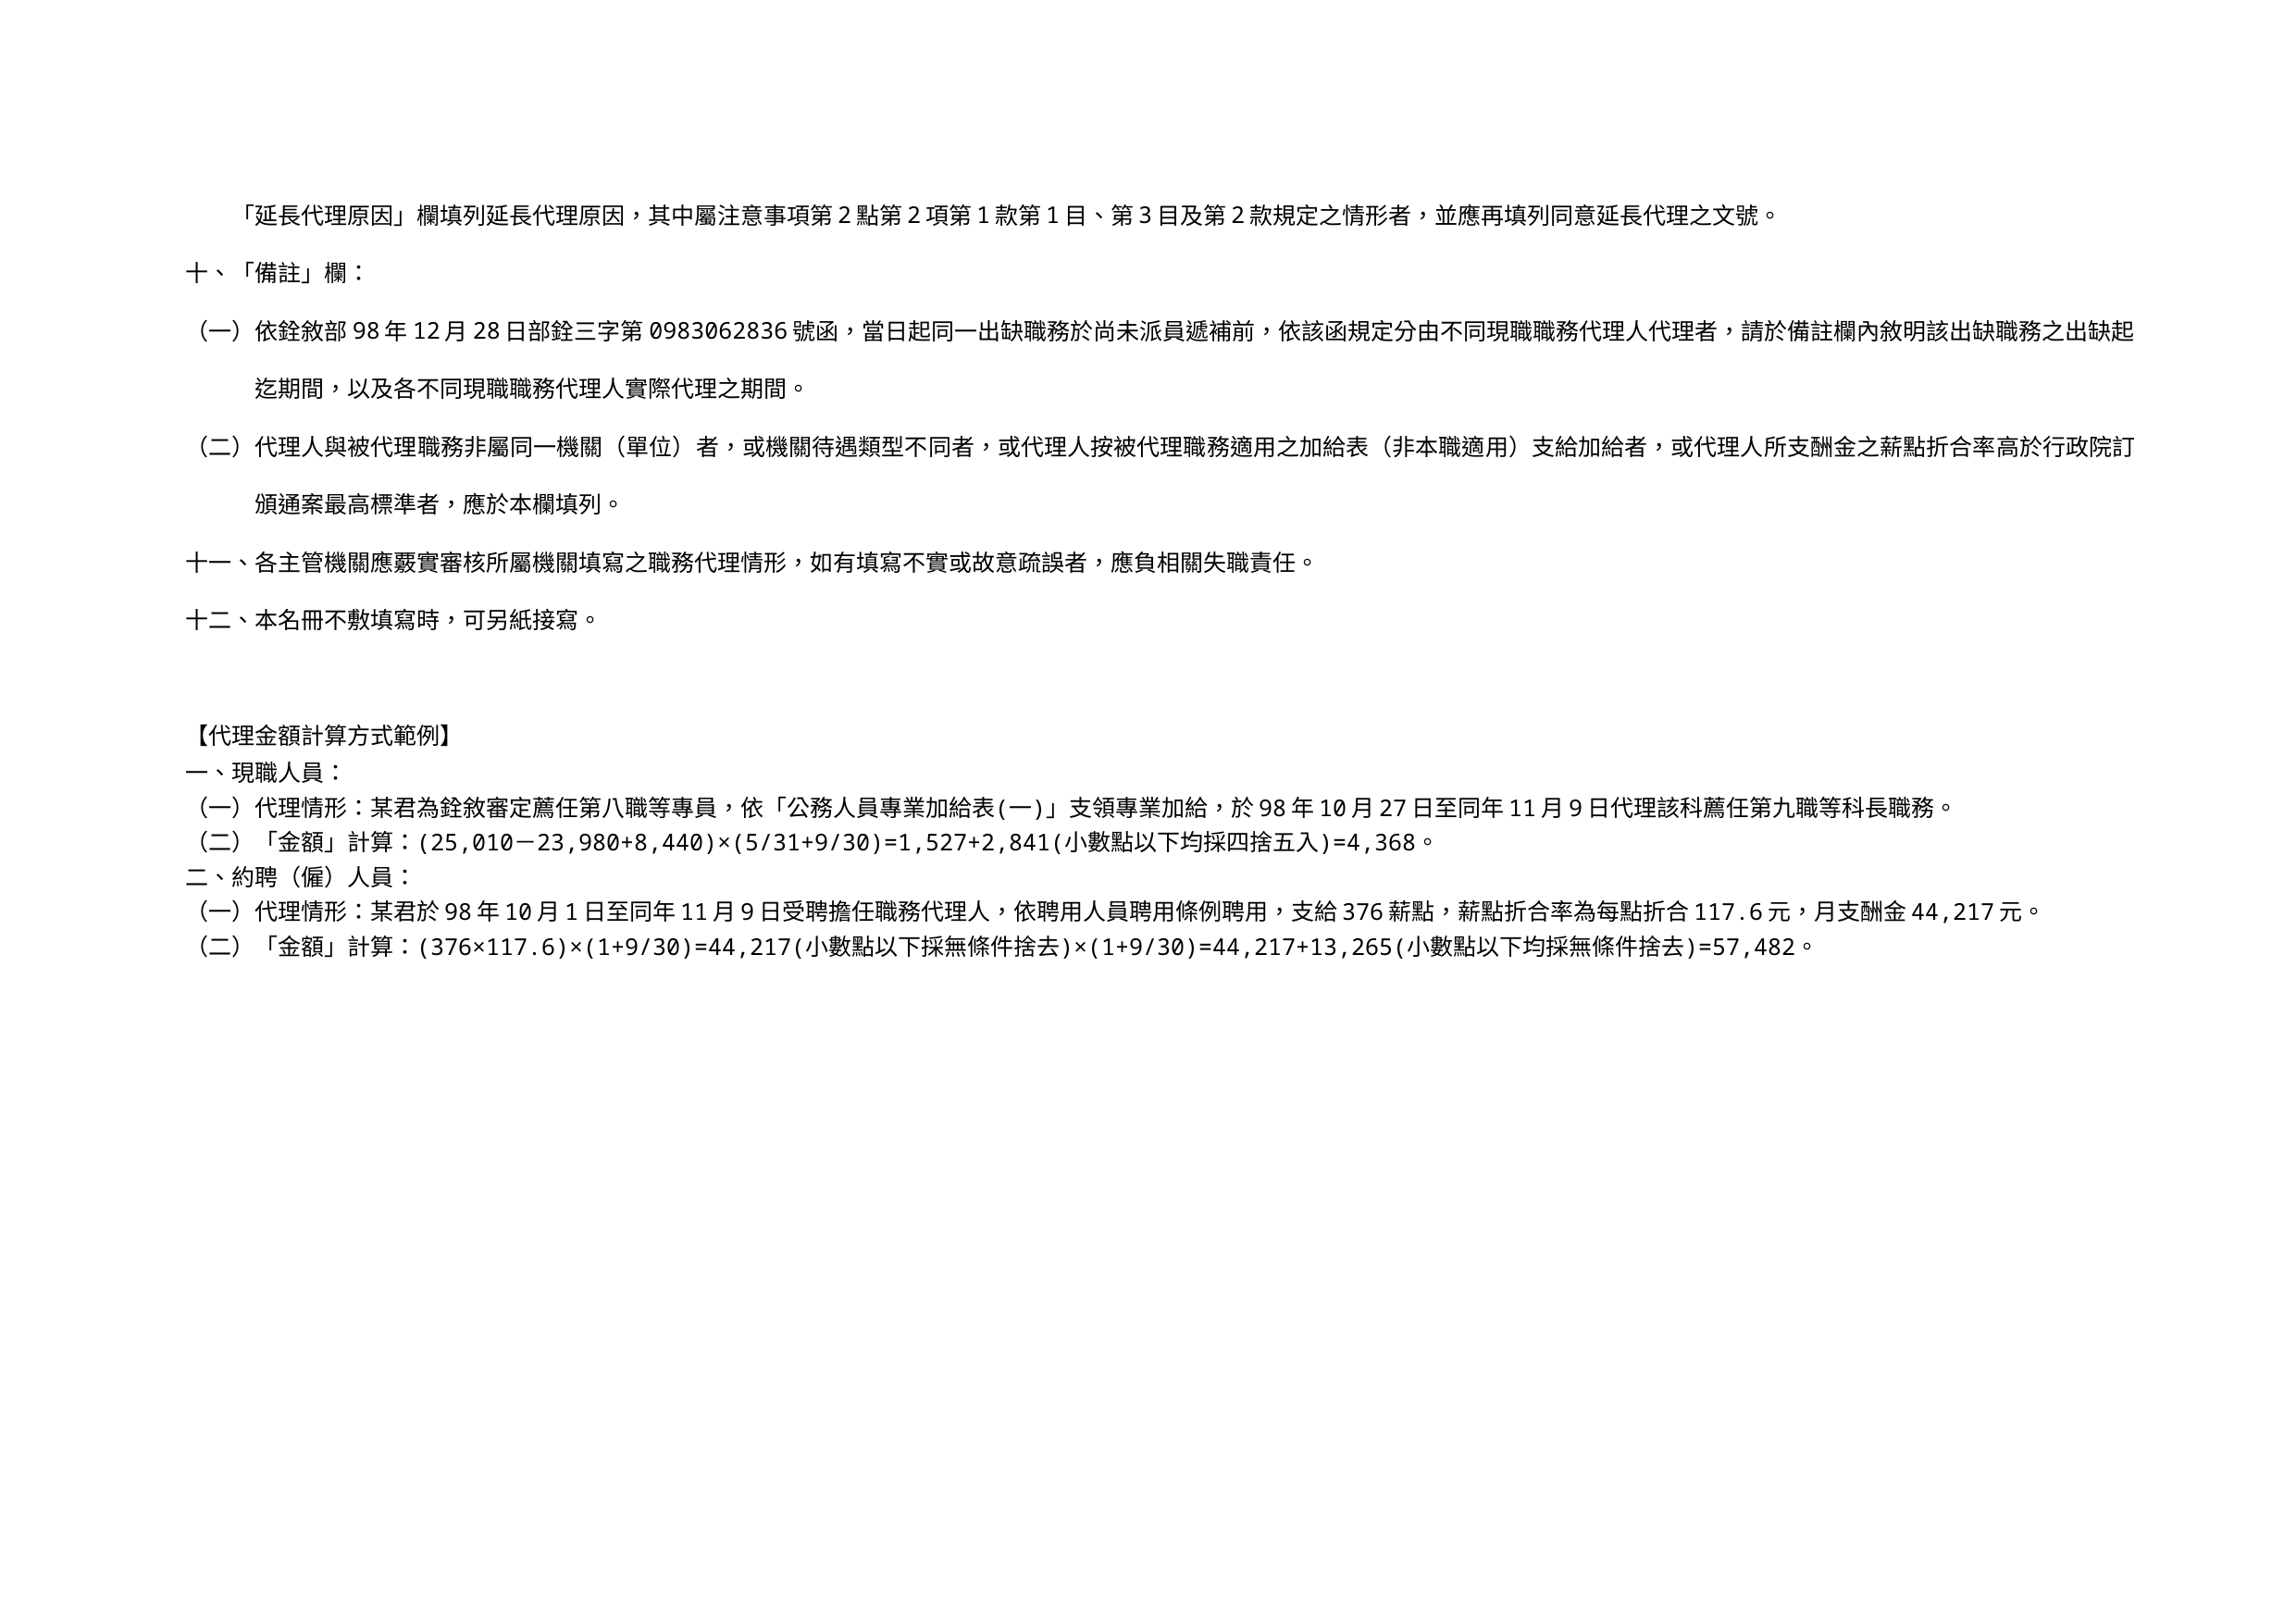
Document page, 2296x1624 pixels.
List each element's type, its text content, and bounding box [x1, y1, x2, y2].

text （一）依銓敘部98年12月28日部銓三字第0983062836號函，當日起同一出缺職務於尚未派員遞補前，依該函規定分由不同現職職務代理人代理者，請於備註欄內敘明該出缺職務之出缺起迄期間，以及各不同現職職務代理人實際代理之期間。 [185, 291, 2140, 406]
text （二）「金額」計算：(376×117.6)×(1+9/30)=44,217(小數點以下採無條件捨去)×(1+9/30)=44,217+13,265(小數點以下均採無條件捨去)=57,482。 [139, 927, 2157, 961]
text （二）「金額」計算：(25,010－23,980+8,440)×(5/31+9/30)=1,527+2,841(小數點以下均採四捨五入)=4,368。 [139, 823, 2157, 858]
text （一）代理情形：某君於98年10月1日至同年11月9日受聘擔任職務代理人，依聘用人員聘用條例聘用，支給376薪點，薪點折合率為每點折合117.6元，月支酬金44,217元。 [139, 892, 2157, 927]
text 【代理金額計算方式範例】 [139, 696, 2140, 753]
text （一）代理情形：某君為銓敘審定薦任第八職等專員，依「公務人員專業加給表(一)」支領專業加給，於98年10月27日至同年11月9日代理該科薦任第九職等科長職務。 [139, 788, 2157, 823]
text 「延長代理原因」欄填列延長代理原因，其中屬注意事項第2點第2項第1款第1目、第3目及第2款規定之情形者，並應再填列同意延長代理之文號。 [185, 175, 2140, 233]
text 二、約聘（僱）人員： [139, 858, 2157, 892]
text （二）代理人與被代理職務非屬同一機關（單位）者，或機關待遇類型不同者，或代理人按被代理職務適用之加給表（非本職適用）支給加給者，或代理人所支酬金之薪點折合率高於行政院訂頒通案最高標準者，應於本欄填列。 [185, 406, 2140, 522]
text 十一、各主管機關應覈實審核所屬機關填寫之職務代理情形，如有填寫不實或故意疏誤者，應負相關失職責任。 [139, 522, 2140, 580]
text 一、現職人員： [139, 753, 2157, 788]
text 十、「備註」欄： [185, 233, 2140, 291]
text 十二、本名冊不敷填寫時，可另紙接寫。 [139, 580, 2140, 638]
